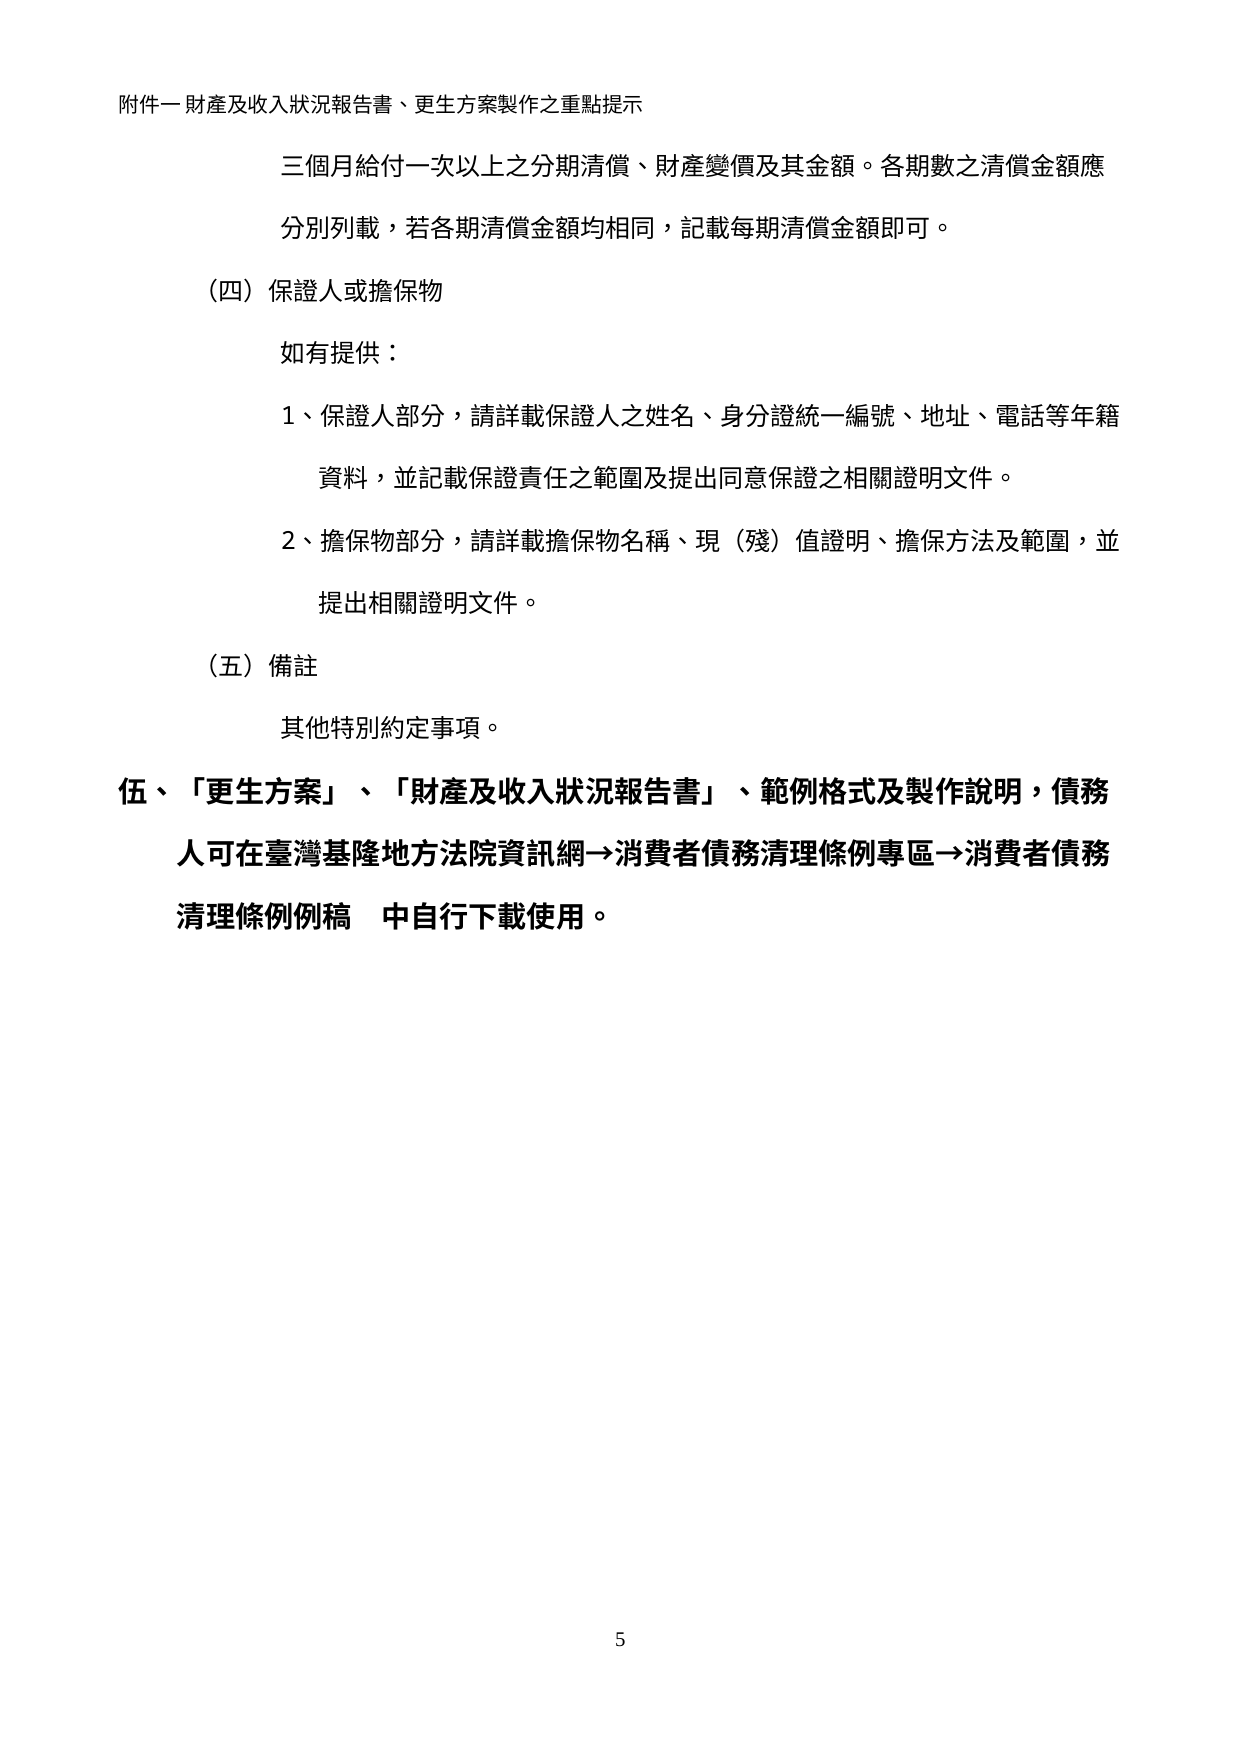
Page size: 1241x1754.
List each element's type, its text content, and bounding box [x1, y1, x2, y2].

text 如有提供： [281, 310, 1122, 373]
text 伍、「更生方案」、「財產及收入狀況報告書」、範例格式及製作說明，債務人可在臺灣基隆地方法院資訊網→消費者債務清理條例專區→消費者債務清理條例例稿 中自行下載使用。 [118, 748, 1122, 935]
text （五）備註 [193, 623, 1122, 685]
text （四）保證人或擔保物 [193, 248, 1122, 310]
text 其他特別約定事項。 [281, 685, 1122, 748]
text 1、保證人部分，請詳載保證人之姓名、身分證統一編號、地址、電話等年籍資料，並記載保證責任之範圍及提出同意保證之相關證明文件。 [281, 373, 1122, 498]
text 三個月給付一次以上之分期清償、財產變價及其金額。各期數之清償金額應分別列載，若各期清償金額均相同，記載每期清償金額即可。 [281, 123, 1122, 248]
text 2、擔保物部分，請詳載擔保物名稱、現（殘）值證明、擔保方法及範圍，並提出相關證明文件。 [281, 498, 1122, 623]
